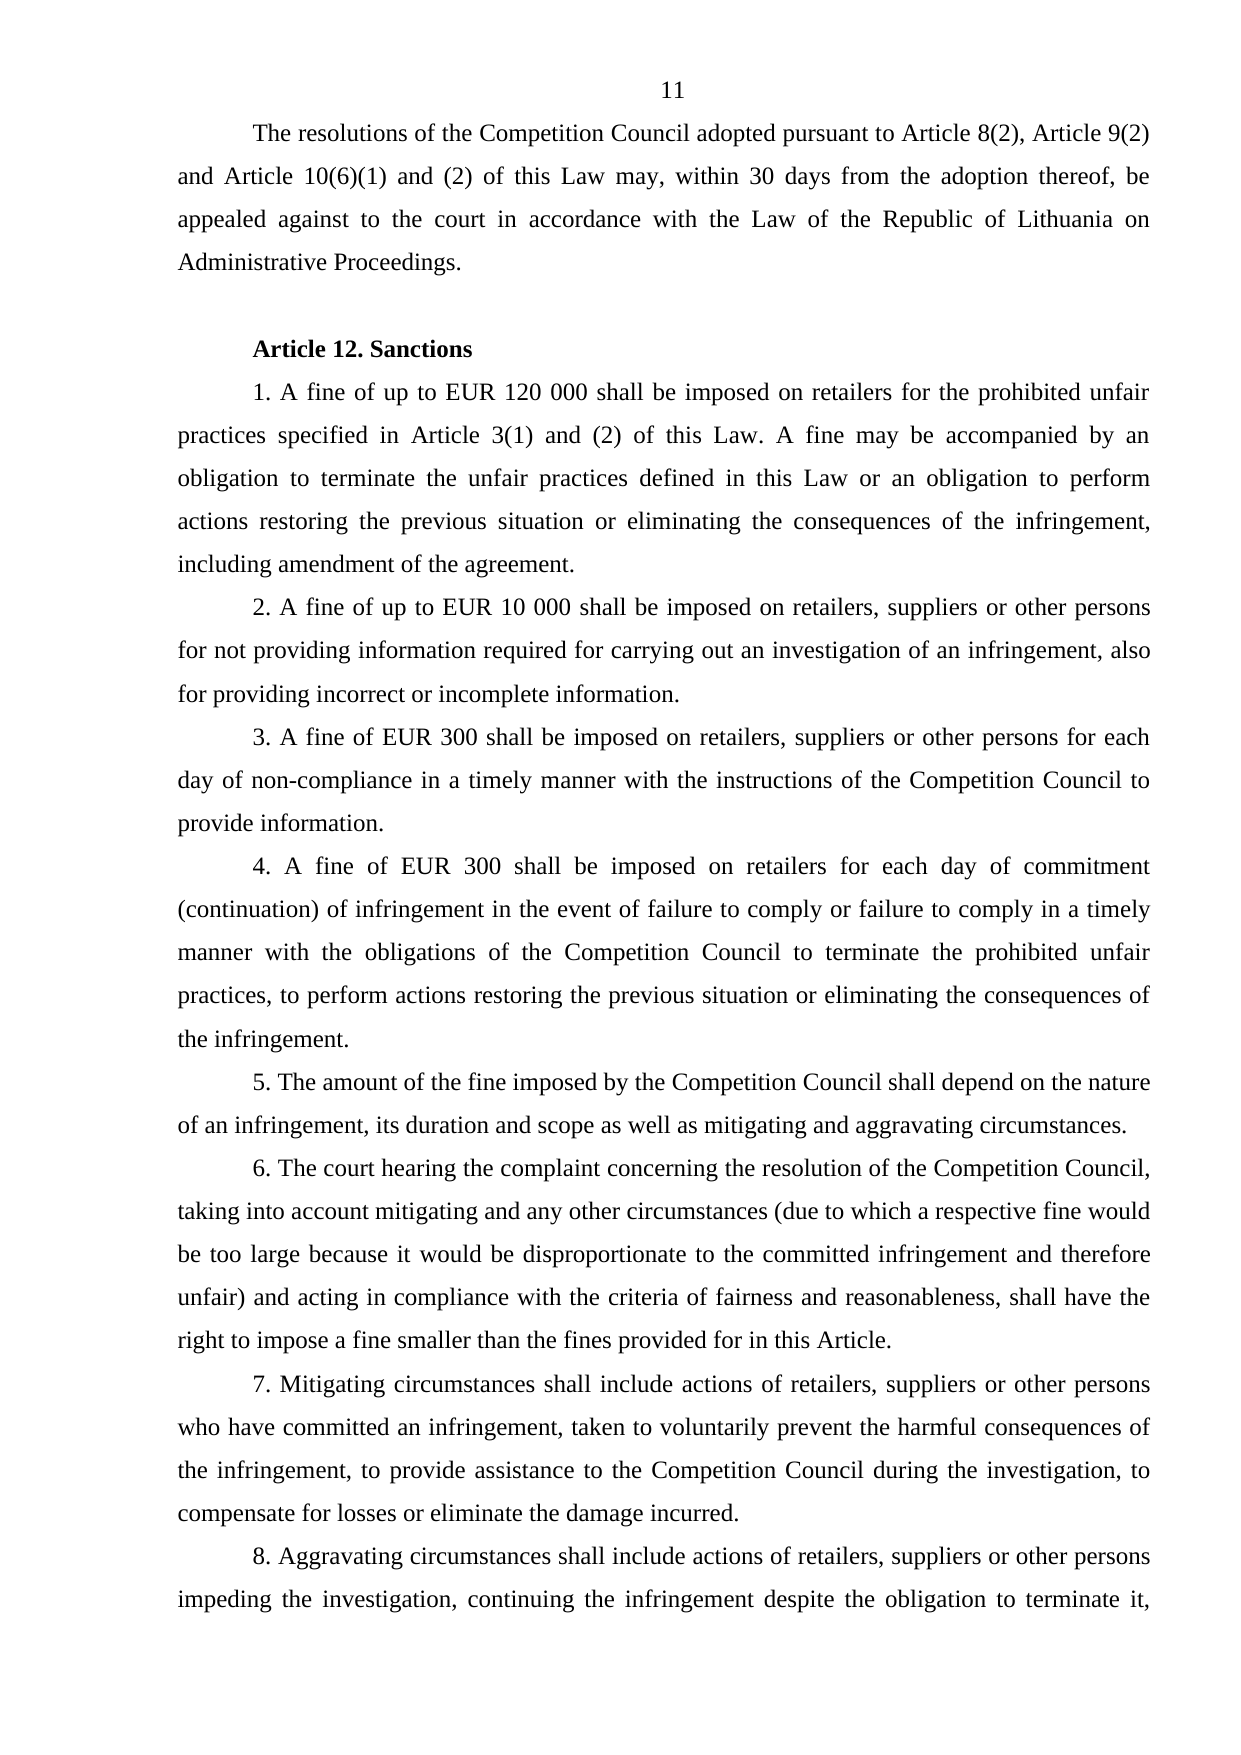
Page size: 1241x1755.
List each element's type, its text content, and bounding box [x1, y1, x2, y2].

text 6. The court hearing the complaint concerning the resolution of the Competition Council, taking into account mitigating and any other circumstances (due to which a respective fine would be too large because it would be disproportionate to the committed infringement and therefore unfair) and acting in compliance with the criteria of fairness and reasonableness, shall have the right to impose a fine smaller than the fines provided for in this Article. [177, 1153, 1152, 1354]
text The resolutions of the Competition Council adopted pursuant to Article 8(2), Article 9(2) and Article 10(6)(1) and (2) of this Law may, within 30 days from the adoption thereof, be appealed against to the court in accordance with the Law of the Republic of Lithuania on Administrative Proceedings. [177, 118, 1152, 276]
text 3. A fine of EUR 300 shall be imposed on retailers, suppliers or other persons for each day of non-compliance in a timely manner with the instructions of the Competition Council to provide information. [177, 722, 1152, 837]
text 5. The amount of the fine imposed by the Competition Council shall depend on the nature of an infringement, its duration and scope as well as mitigating and aggravating circumstances. [177, 1067, 1152, 1139]
text 1. A fine of up to EUR 120 000 shall be imposed on retailers for the prohibited unfair practices specified in Article 3(1) and (2) of this Law. A fine may be accompanied by an obligation to terminate the unfair practices defined in this Law or an obligation to perform actions restoring the previous situation or eliminating the consequences of the infringement, including amendment of the agreement. [177, 377, 1152, 578]
text 4. A fine of EUR 300 shall be imposed on retailers for each day of commitment (continuation) of infringement in the event of failure to comply or failure to comply in a timely manner with the obligations of the Competition Council to terminate the prohibited unfair practices, to perform actions restoring the previous situation or eliminating the consequences of the infringement. [177, 851, 1152, 1052]
text 2. A fine of up to EUR 10 000 shall be imposed on retailers, suppliers or other persons for not providing information required for carrying out an investigation of an infringement, also for providing incorrect or incomplete information. [177, 592, 1152, 707]
text Article 12. Sanctions [177, 334, 1152, 362]
text 7. Mitigating circumstances shall include actions of retailers, suppliers or other persons who have committed an infringement, taken to voluntarily prevent the harmful consequences of the infringement, to provide assistance to the Competition Council during the investigation, to compensate for losses or eliminate the damage incurred. [177, 1369, 1152, 1527]
text 8. Aggravating circumstances shall include actions of retailers, suppliers or other persons impeding the investigation, continuing the infringement despite the obligation to terminate it, [177, 1541, 1152, 1613]
